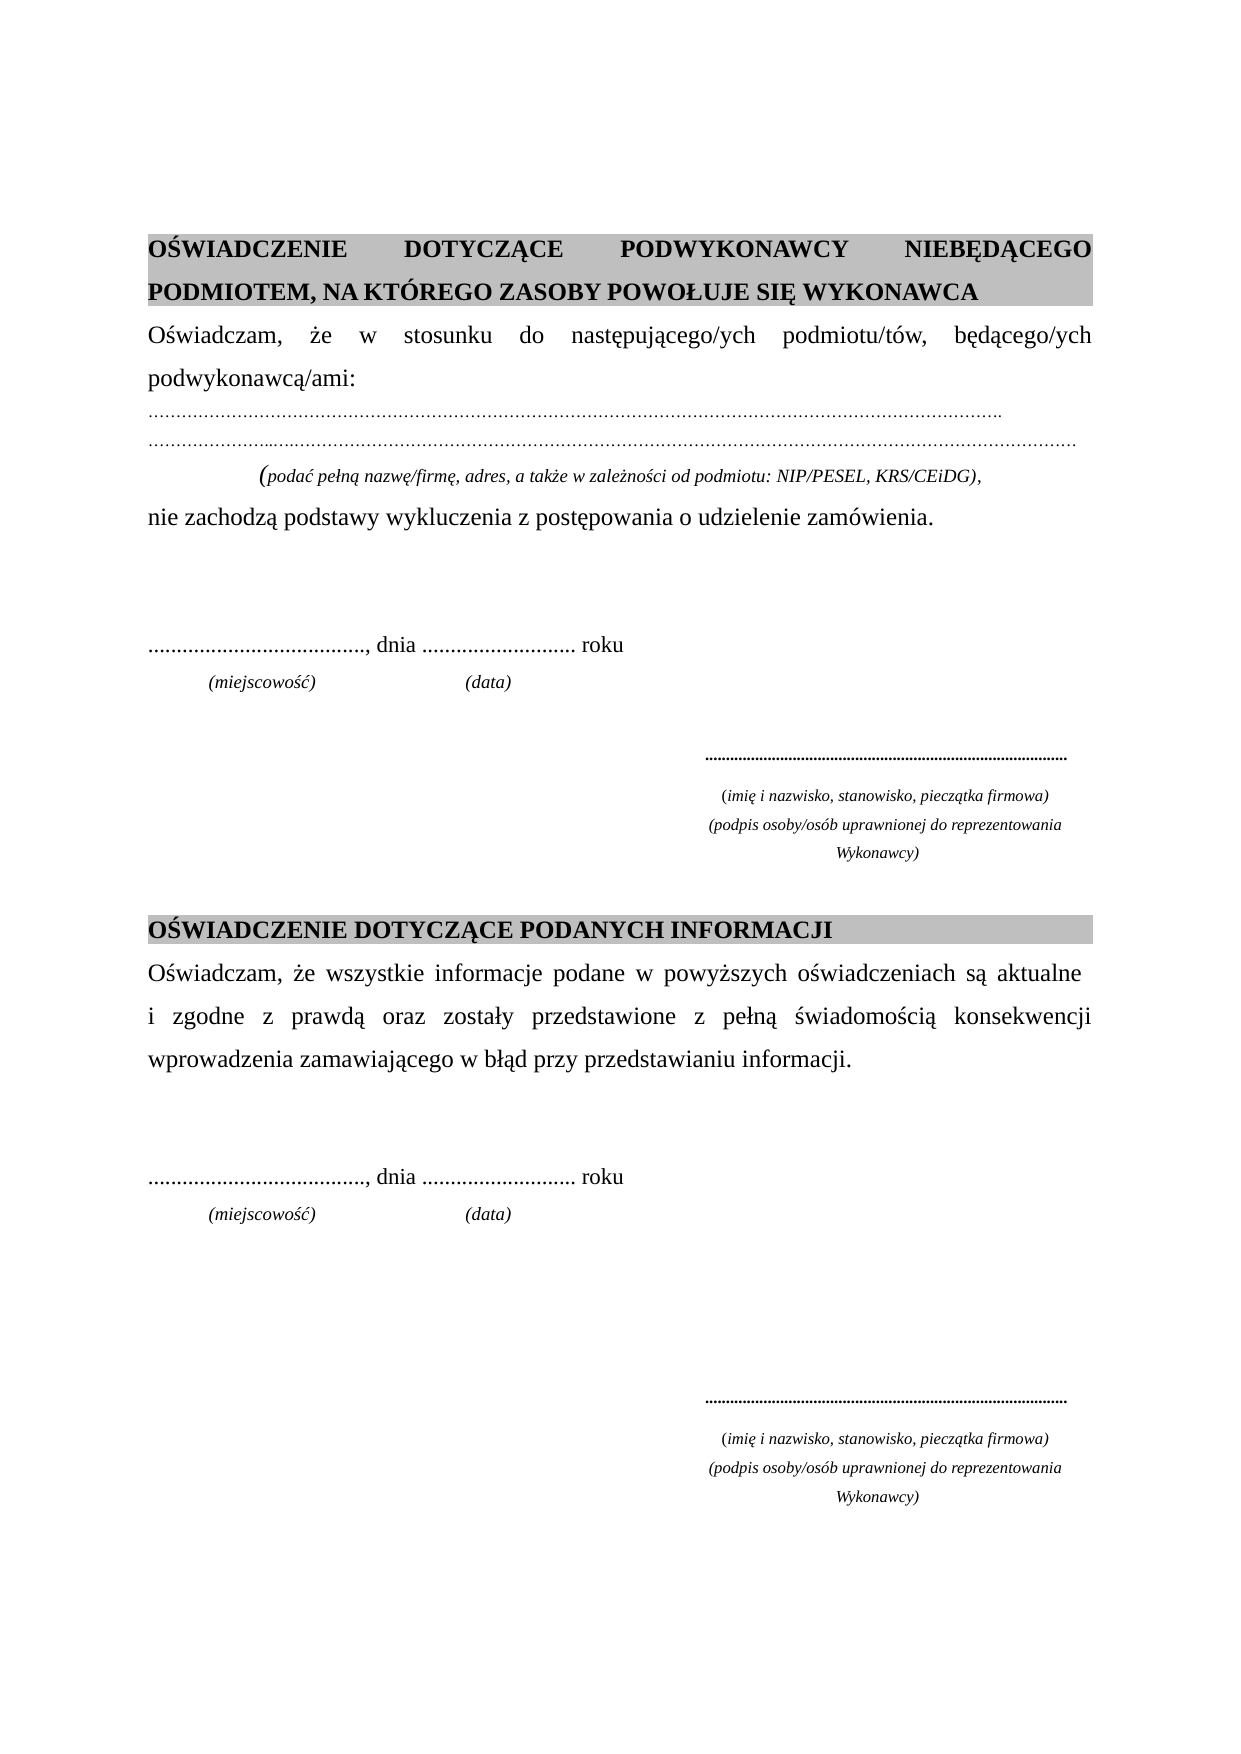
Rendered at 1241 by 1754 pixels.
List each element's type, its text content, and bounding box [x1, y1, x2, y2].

text ......................................, dnia ........................... roku [148, 1163, 1093, 1190]
text (miejscowość) (data) [148, 671, 1093, 693]
text ......................................, dnia ........................... roku [148, 632, 1093, 658]
text (podpis osoby/osób uprawnionej do reprezentowania Wykonawcy) [664, 1458, 1093, 1506]
text OŚWIADCZENIE DOTYCZĄCE PODANYCH INFORMACJI [148, 915, 1093, 944]
text ....................................................................................... [148, 1388, 1093, 1407]
text (podać pełną nazwę/firmę, adres, a także w zależności od podmiotu: NIP/PESEL, KRS/CEiDG), [148, 459, 1093, 488]
text ....................................................................................... [148, 744, 1093, 764]
text (miejscowość) (data) [148, 1203, 1093, 1224]
text (podpis osoby/osób uprawnionej do reprezentowania Wykonawcy) [664, 814, 1093, 862]
text OŚWIADCZENIE DOTYCZĄCE PODWYKONAWCY NIEBĘDĄCEGO PODMIOTEM, NA KTÓREGO ZASOBY POWOŁUJE SIĘ WYKONAWCA [148, 234, 1093, 306]
text Oświadczam, że wszystkie informacje podane w powyższych oświadczeniach są aktualne i zgodne z prawdą oraz zostały przedstawione z pełną świadomością konsekwencji wprowadzenia zamawiającego w błąd przy przedstawianiu informacji. [148, 958, 1093, 1073]
text Oświadczam, że w stosunku do następującego/ych podmiotu/tów, będącego/ych podwykonawcą/ami: ……………………………………………………………………………………………………………………………………….…………………..….…………………………………………………………………………………………………………………………… [148, 320, 1093, 449]
text (imię i nazwisko, stanowisko, pieczątka firmowa) [148, 786, 1093, 805]
text nie zachodzą podstawy wykluczenia z postępowania o udzielenie zamówienia. [148, 502, 1093, 531]
text (imię i nazwisko, stanowisko, pieczątka firmowa) [148, 1429, 1093, 1448]
